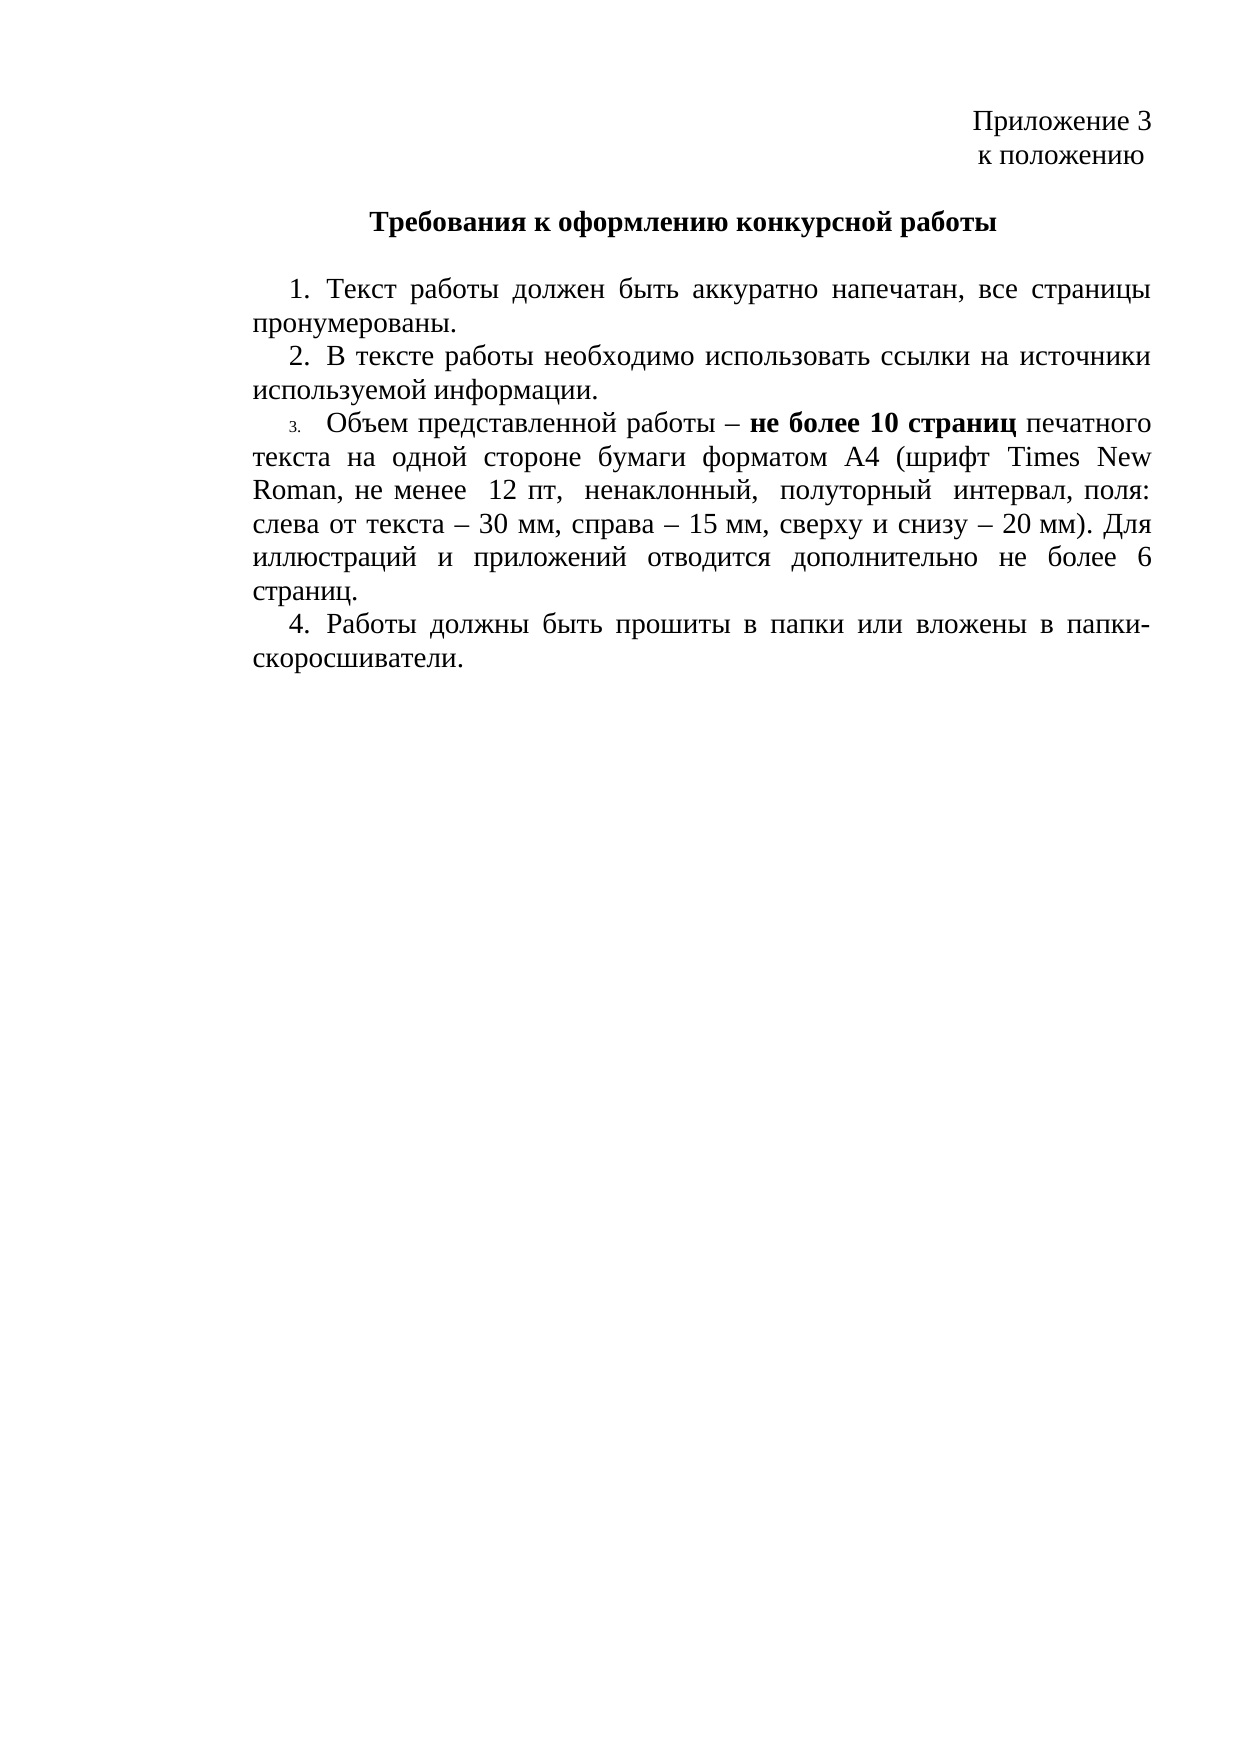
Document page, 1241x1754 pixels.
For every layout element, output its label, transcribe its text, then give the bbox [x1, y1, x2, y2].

list В тексте работы необходимо использовать ссылки на источники используемой информации. [215, 338, 1152, 405]
list Объем представленной работы – не более 10 страниц печатного текста на одной стороне бумаги форматом А4 (шрифт Times New Roman, не менее 12 пт, ненаклонный, полуторный интервал, поля: слева от текста – 30 мм, справа – 15 мм, сверху и снизу – 20 мм). Для иллюстраций и приложений отводится дополнительно не более 6 страниц. [215, 405, 1152, 607]
list Текст работы должен быть аккуратно напечатан, все страницы пронумерованы. [215, 271, 1152, 338]
text Приложение 3 [177, 103, 1152, 137]
text к положению [177, 137, 1152, 171]
list Работы должны быть прошиты в папки или вложены в папки-скоросшиватели. [215, 607, 1152, 674]
text Требования к оформлению конкурсной работы [177, 204, 1152, 238]
